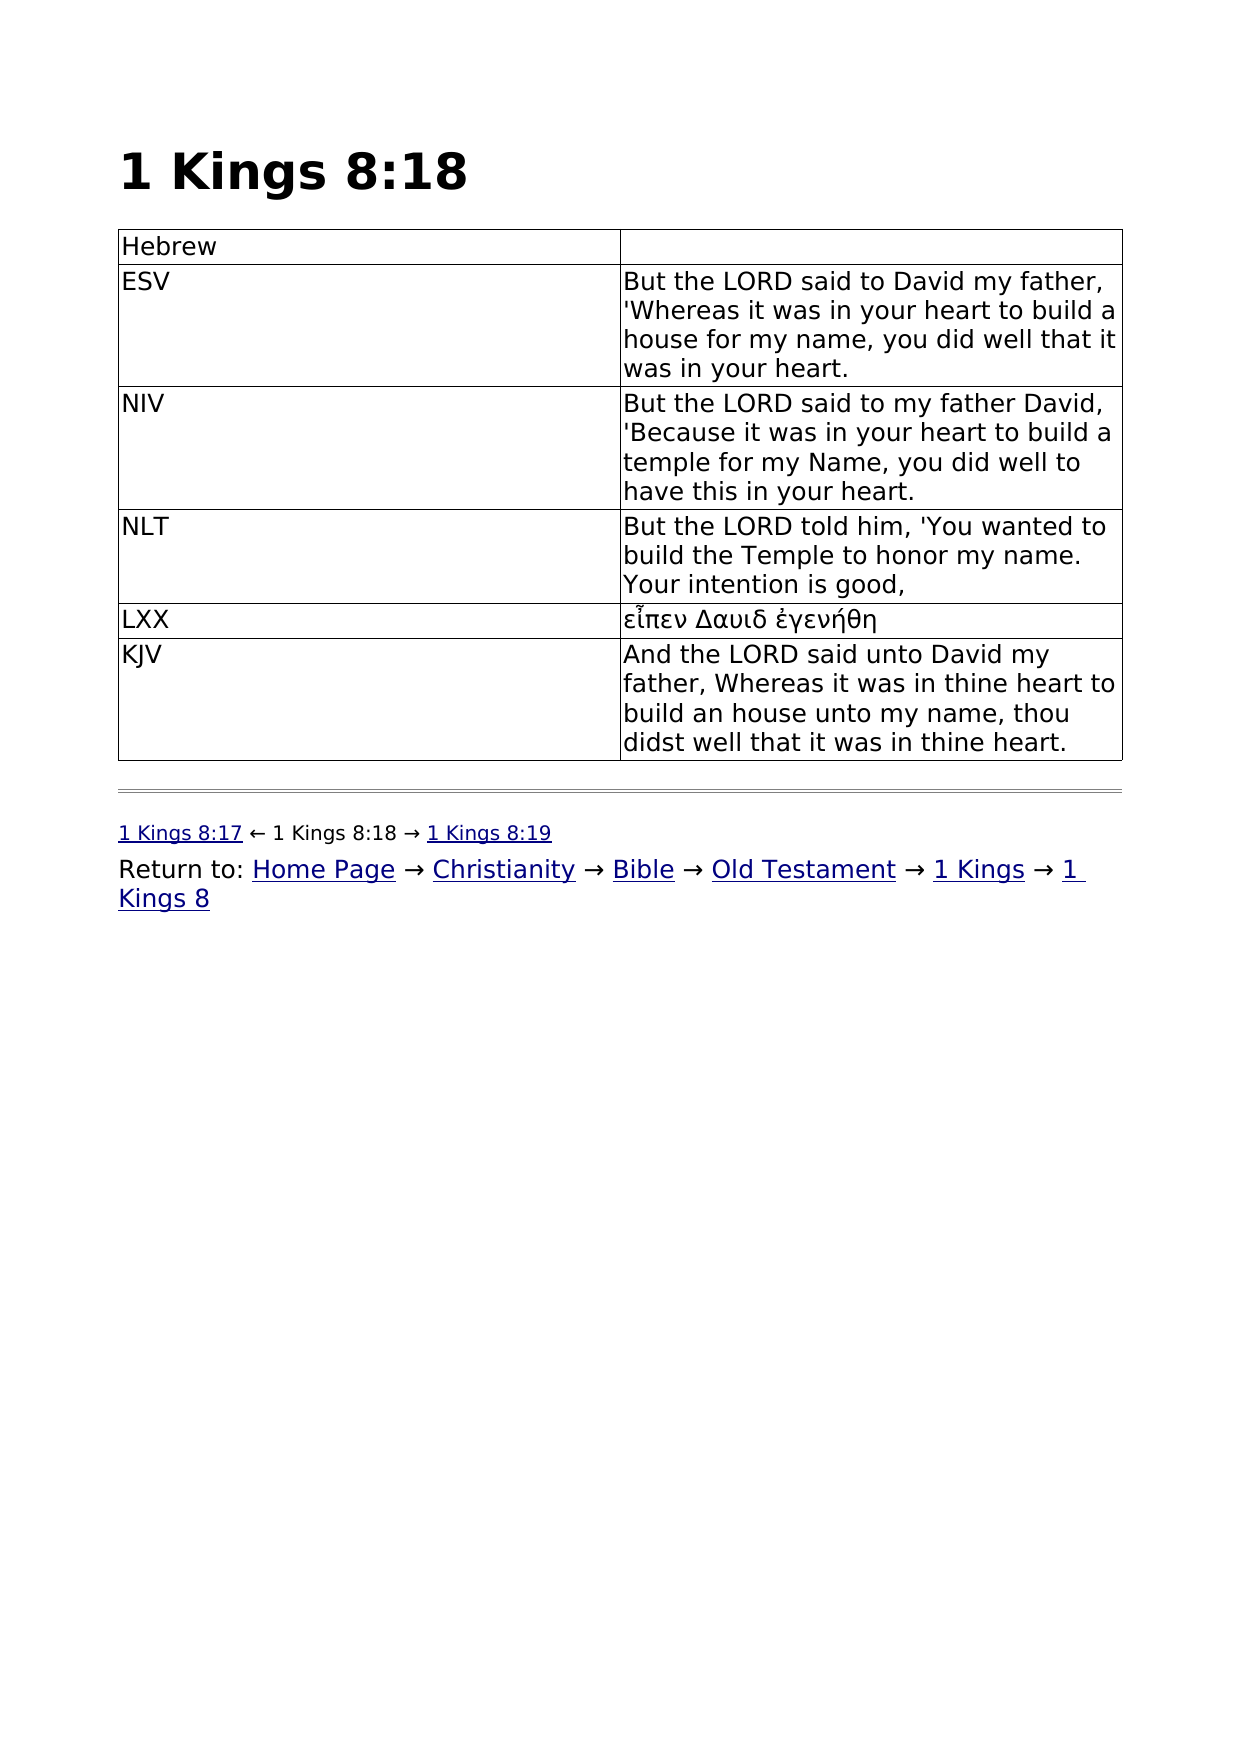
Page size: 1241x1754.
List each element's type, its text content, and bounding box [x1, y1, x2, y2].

table_cell NIV [119, 387, 620, 509]
table_cell LXX [119, 604, 620, 637]
table_cell ESV [119, 265, 620, 386]
text 1 Kings 8:17 ← 1 Kings 8:18 → 1 Kings 8:19 [118, 821, 1122, 855]
table_cell NLT [119, 510, 620, 602]
table_cell But the LORD said to David my father, 'Whereas it was in your heart to build a house for my name, you did well that it was in your heart. [621, 265, 1122, 386]
subtitle 1 Kings 8:18 [118, 143, 1122, 201]
table_header Hebrew [119, 230, 620, 264]
table_header [621, 230, 1122, 264]
text Return to: Home Page → Christianity → Bible → Old Testament → 1 Kings → 1 Kings 8 [118, 855, 1122, 914]
table_cell εἶπεν Δαυιδ ἐγενήθη [621, 604, 1122, 637]
table_cell But the LORD told him, 'You wanted to build the Temple to honor my name. Your intention is good, [621, 510, 1122, 602]
table_cell And the LORD said unto David my father, Whereas it was in thine heart to build an house unto my name, thou didst well that it was in thine heart. [621, 639, 1122, 760]
table_cell But the LORD said to my father David, 'Because it was in your heart to build a temple for my Name, you did well to have this in your heart. [621, 387, 1122, 509]
table_cell KJV [119, 639, 620, 760]
